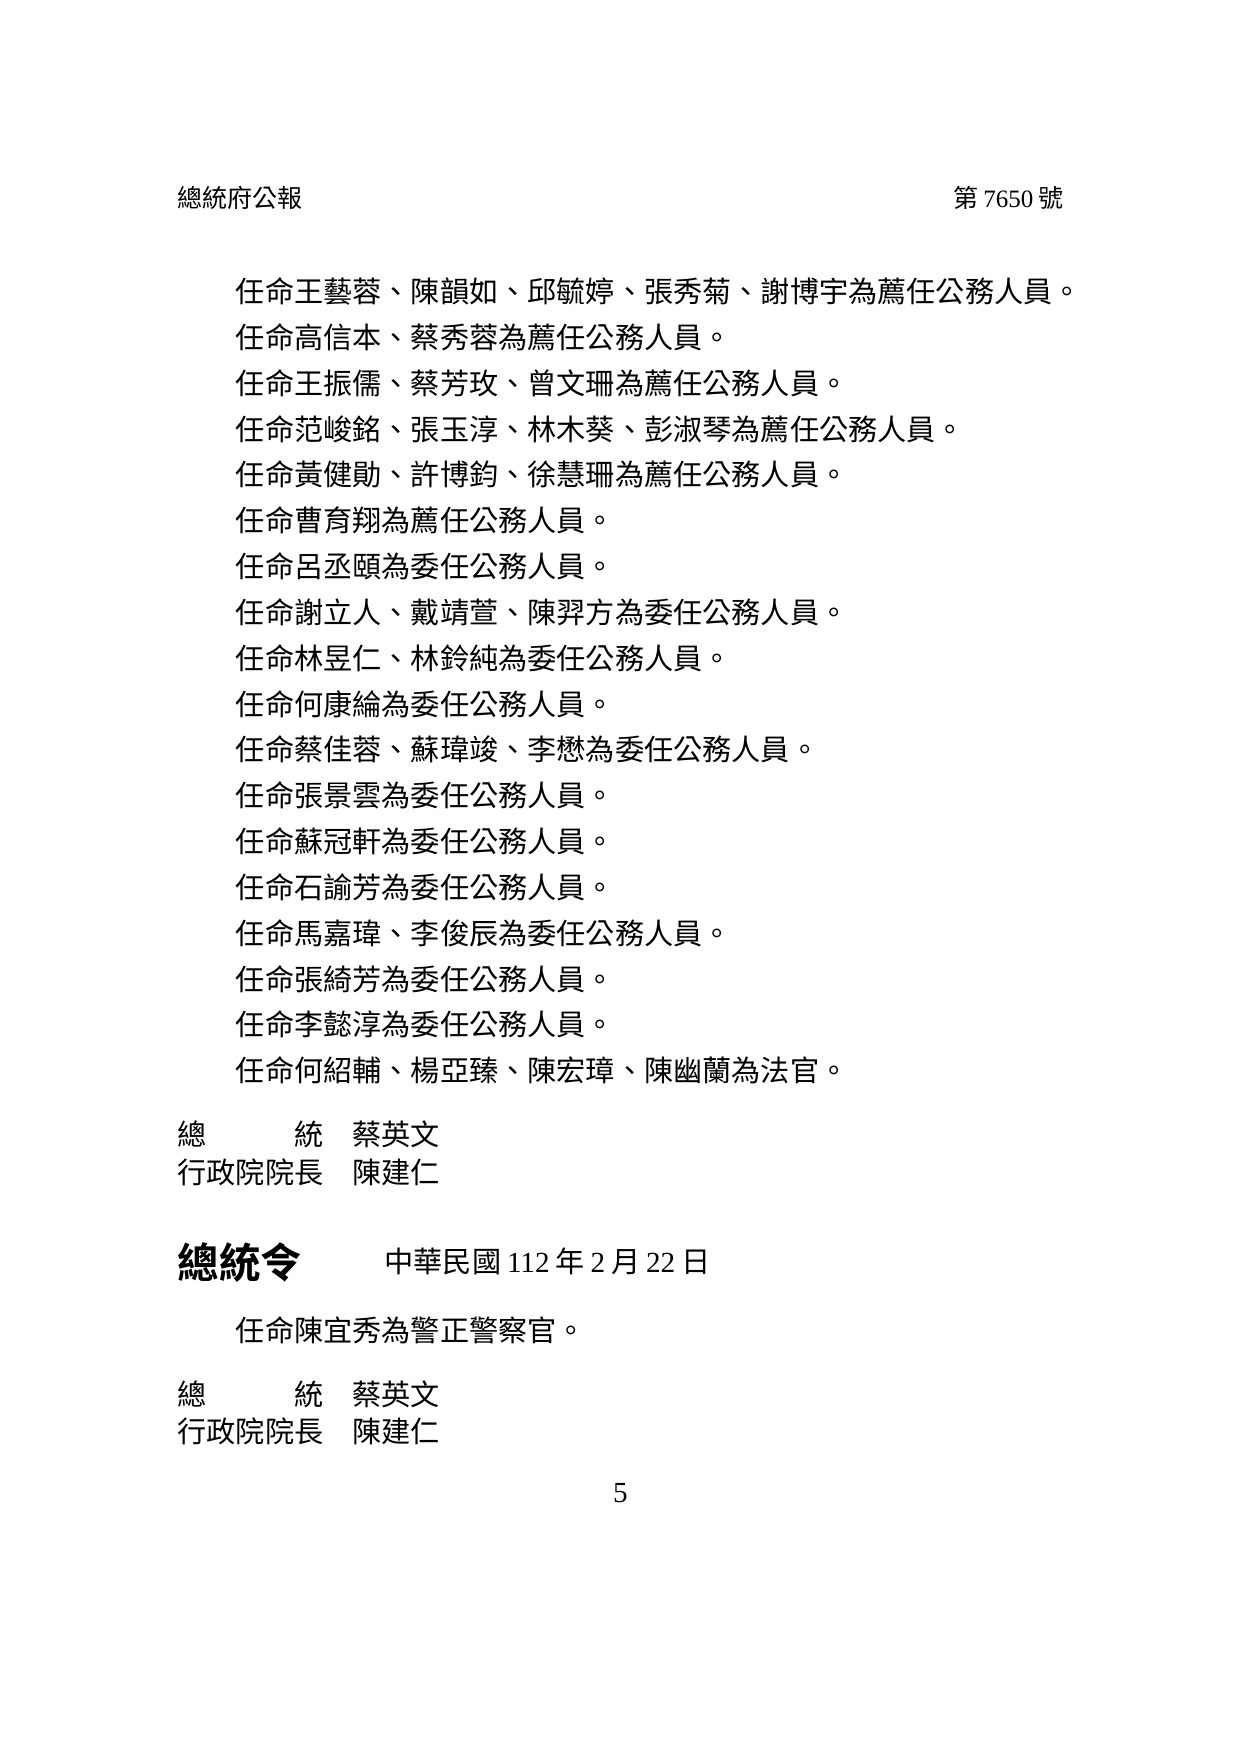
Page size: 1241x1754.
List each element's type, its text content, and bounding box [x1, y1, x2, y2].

text 任命何紹輔、楊亞臻、陳宏璋、陳幽蘭為法官。 [177, 1045, 1063, 1091]
text 任命謝立人、戴靖萱、陳羿方為委任公務人員。 [177, 587, 1063, 632]
text 任命黃健勛、許博鈞、徐慧珊為薦任公務人員。 [177, 449, 1063, 495]
text 任命范峻銘、張玉淳、林木葵、彭淑琴為薦任公務人員。 [177, 403, 1063, 449]
text 任命張綺芳為委任公務人員。 [177, 953, 1063, 999]
text 任命蔡佳蓉、蘇瑋竣、李懋為委任公務人員。 [177, 724, 1063, 770]
text 任命張景雲為委任公務人員。 [177, 770, 1063, 816]
table_header 中華民國112年2月22日 [381, 1216, 877, 1304]
text 總 統 蔡英文 行政院院長 陳建仁 [177, 1116, 1063, 1191]
text 任命李懿淳為委任公務人員。 [177, 999, 1063, 1045]
text 任命曹育翔為薦任公務人員。 [177, 495, 1063, 541]
text 任命蘇冠軒為委任公務人員。 [177, 816, 1063, 862]
text 任命王藝蓉、陳韻如、邱毓婷、張秀菊、謝博宇為薦任公務人員。 [177, 266, 1063, 312]
text 任命林昱仁、林鈴純為委任公務人員。 [177, 632, 1063, 678]
text 任命王振儒、蔡芳玫、曾文珊為薦任公務人員。 [177, 357, 1063, 403]
text 任命何康綸為委任公務人員。 [177, 678, 1063, 724]
text 任命馬嘉瑋、李俊辰為委任公務人員。 [177, 907, 1063, 953]
text 任命陳宜秀為警正警察官。 [177, 1304, 1063, 1350]
text 任命高信本、蔡秀蓉為薦任公務人員。 [177, 312, 1063, 357]
table_header 總統令 [174, 1216, 381, 1304]
text 任命石諭芳為委任公務人員。 [177, 862, 1063, 907]
text 任命呂丞頤為委任公務人員。 [177, 541, 1063, 587]
text 總 統 蔡英文 行政院院長 陳建仁 [177, 1375, 1063, 1450]
